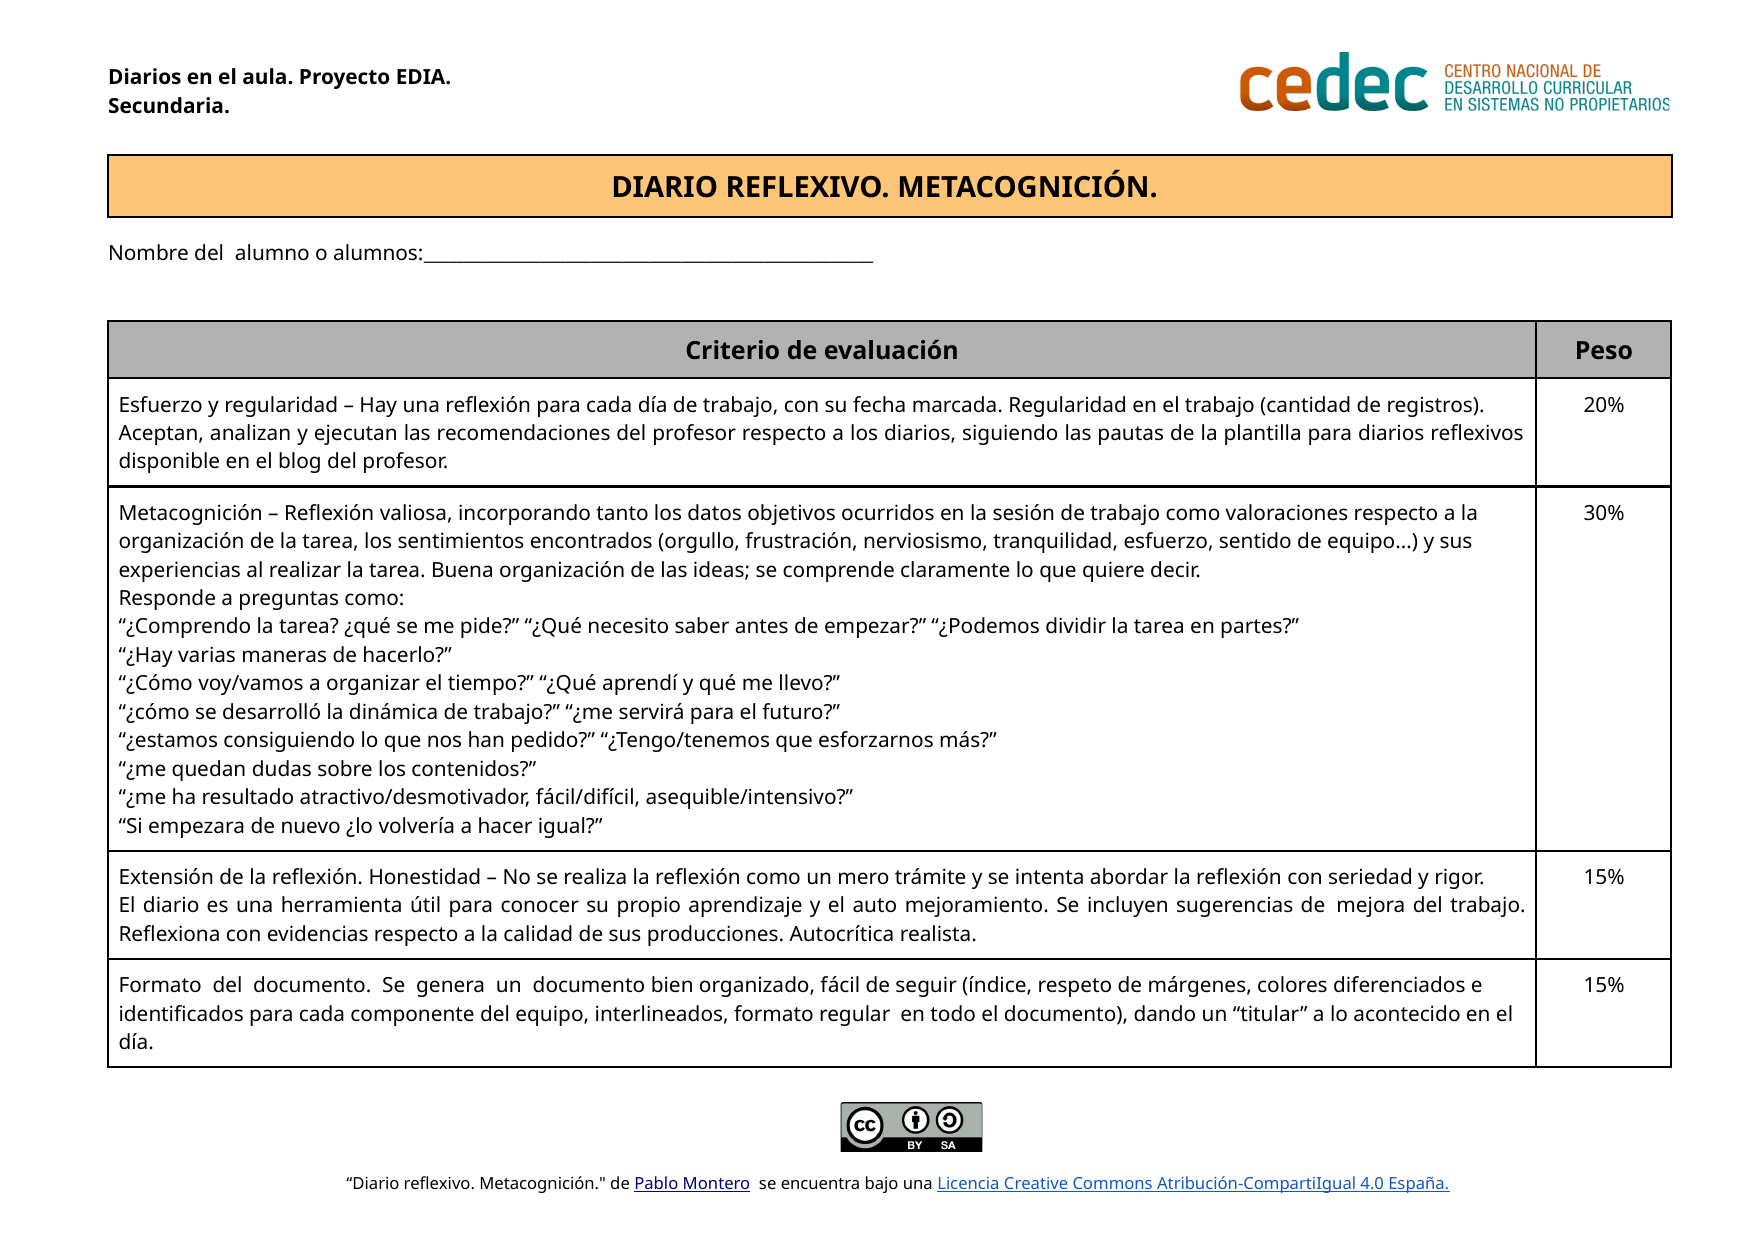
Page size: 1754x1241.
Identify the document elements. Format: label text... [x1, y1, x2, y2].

table_cell Formato del documento. Se genera un documento bien organizado, fácil de seguir (índice, respeto de márgenes, colores diferenciados e identificados para cada componente del equipo, interlineados, formato regular en todo el documento), dando un “titular” a lo acontecido en el día. [109, 960, 1535, 1066]
table_cell Metacognición – Reflexión valiosa, incorporando tanto los datos objetivos ocurridos en la sesión de trabajo como valoraciones respecto a la organización de la tarea, los sentimientos encontrados (orgullo, frustración, nerviosismo, tranquilidad, esfuerzo, sentido de equipo…) y sus experiencias al realizar la tarea. Buena organización de las ideas; se comprende claramente lo que quiere decir. Responde a preguntas como: “¿Comprendo la tarea? ¿qué se me pide?” “¿Qué necesito saber antes de empezar?” “¿Podemos dividir la tarea en partes?” “¿Hay varias maneras de hacerlo?” “¿Cómo voy/vamos a organizar el tiempo?” “¿Qué aprendí y qué me llevo?” “¿cómo se desarrolló la dinámica de trabajo?” “¿me servirá para el futuro?” “¿estamos consiguiendo lo que nos han pedido?” “¿Tengo/tenemos que esforzarnos más?” “¿me quedan dudas sobre los contenidos?” “¿me ha resultado atractivo/desmotivador, fácil/difícil, asequible/intensivo?” “Si empezara de nuevo ¿lo volvería a hacer igual?” [109, 488, 1535, 849]
table_header DIARIO REFLEXIVO. METACOGNICIÓN. [109, 156, 1671, 216]
picture [1240, 52, 1670, 111]
table_cell 15% [1537, 960, 1670, 1066]
table_cell Extensión de la reflexión. Honestidad – No se realiza la reflexión como un mero trámite y se intenta abordar la reflexión con seriedad y rigor. El diario es una herramienta útil para conocer su propio aprendizaje y el auto mejoramiento. Se incluyen sugerencias de mejora del trabajo. Reflexiona con evidencias respecto a la calidad de sus producciones. Autocrítica realista. [109, 852, 1535, 958]
table_cell 15% [1537, 852, 1670, 958]
table_cell Esfuerzo y regularidad – Hay una reflexión para cada día de trabajo, con su fecha marcada. Regularidad en el trabajo (cantidad de registros). Aceptan, analizan y ejecutan las recomendaciones del profesor respecto a los diarios, siguiendo las pautas de la plantilla para diarios reflexivos disponible en el blog del profesor. [109, 379, 1535, 485]
table_header Criterio de evaluación [109, 322, 1535, 377]
picture [840, 1102, 983, 1152]
table_cell 20% [1537, 379, 1670, 485]
table_cell 30% [1537, 488, 1670, 849]
text Nombre del alumno o alumnos:______________________________________________________ [108, 218, 1688, 266]
table_header Peso [1537, 322, 1670, 377]
